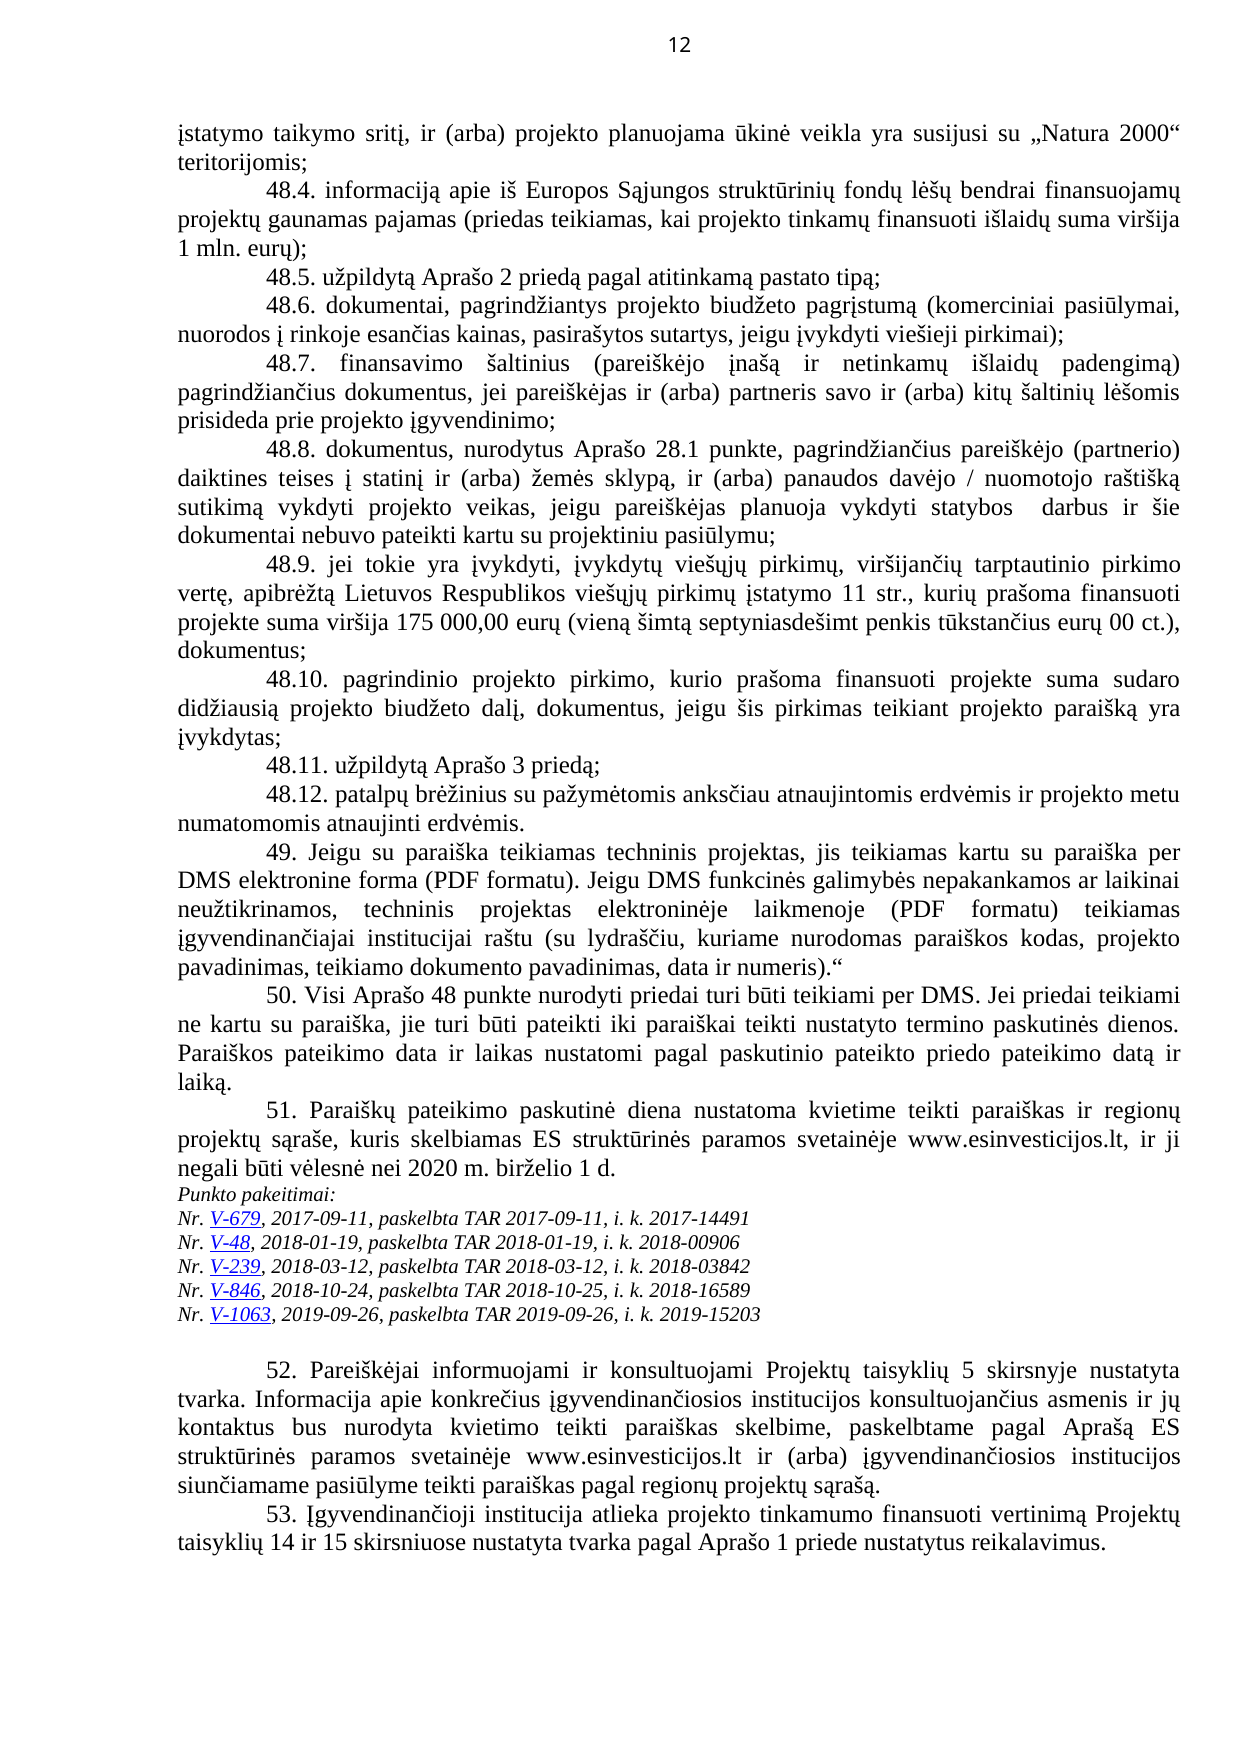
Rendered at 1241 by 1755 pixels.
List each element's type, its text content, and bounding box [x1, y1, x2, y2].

text Nr. V-239, 2018-03-12, paskelbta TAR 2018-03-12, i. k. 2018-03842 [177, 1254, 1181, 1278]
text Nr. V-1063, 2019-09-26, paskelbta TAR 2019-09-26, i. k. 2019-15203 [177, 1302, 1181, 1326]
text 48.6. dokumentai, pagrindžiantys projekto biudžeto pagrįstumą (komerciniai pasiūlymai, nuorodos į rinkoje esančias kainas, pasirašytos sutartys, jeigu įvykdyti viešieji pirkimai); [177, 291, 1181, 348]
text 53. Įgyvendinančioji institucija atlieka projekto tinkamumo finansuoti vertinimą Projektų taisyklių 14 ir 15 skirsniuose nustatyta tvarka pagal Aprašo 1 priede nustatytus reikalavimus. [177, 1499, 1181, 1556]
text 49. Jeigu su paraiška teikiamas techninis projektas, jis teikiamas kartu su paraiška per DMS elektronine forma (PDF formatu). Jeigu DMS funkcinės galimybės nepakankamos ar laikinai neužtikrinamos, techninis projektas elektroninėje laikmenoje (PDF formatu) teikiamas įgyvendinančiajai institucijai raštu (su lydraščiu, kuriame nurodomas paraiškos kodas, projekto pavadinimas, teikiamo dokumento pavadinimas, data ir numeris).“ [177, 837, 1181, 981]
text 48.8. dokumentus, nurodytus Aprašo 28.1 punkte, pagrindžiančius pareiškėjo (partnerio) daiktines teises į statinį ir (arba) žemės sklypą, ir (arba) panaudos davėjo / nuomotojo raštišką sutikimą vykdyti projekto veikas, jeigu pareiškėjas planuoja vykdyti statybos darbus ir šie dokumentai nebuvo pateikti kartu su projektiniu pasiūlymu; [177, 434, 1181, 549]
text Punkto pakeitimai: [177, 1182, 1181, 1206]
text 48.9. jei tokie yra įvykdyti, įvykdytų viešųjų pirkimų, viršijančių tarptautinio pirkimo vertę, apibrėžtą Lietuvos Respublikos viešųjų pirkimų įstatymo 11 str., kurių prašoma finansuoti projekte suma viršija 175 000,00 eurų (vieną šimtą septyniasdešimt penkis tūkstančius eurų 00 ct.), dokumentus; [177, 549, 1181, 664]
text 48.12. patalpų brėžinius su pažymėtomis anksčiau atnaujintomis erdvėmis ir projekto metu numatomomis atnaujinti erdvėmis. [177, 779, 1181, 837]
text įstatymo taikymo sritį, ir (arba) projekto planuojama ūkinė veikla yra susijusi su „Natura 2000“ teritorijomis; [177, 118, 1181, 176]
text 48.10. pagrindinio projekto pirkimo, kurio prašoma finansuoti projekte suma sudaro didžiausią projekto biudžeto dalį, dokumentus, jeigu šis pirkimas teikiant projekto paraišką yra įvykdytas; [177, 664, 1181, 751]
text 51. Paraiškų pateikimo paskutinė diena nustatoma kvietime teikti paraiškas ir regionų projektų sąraše, kuris skelbiamas ES struktūrinės paramos svetainėje www.esinvesticijos.lt, ir ji negali būti vėlesnė nei 2020 m. birželio 1 d. [177, 1096, 1181, 1182]
text Nr. V-846, 2018-10-24, paskelbta TAR 2018-10-25, i. k. 2018-16589 [177, 1278, 1181, 1302]
text 48.11. užpildytą Aprašo 3 priedą; [177, 751, 1181, 779]
text Nr. V-679, 2017-09-11, paskelbta TAR 2017-09-11, i. k. 2017-14491 [177, 1206, 1181, 1230]
text 48.5. užpildytą Aprašo 2 priedą pagal atitinkamą pastato tipą; [177, 262, 1181, 291]
text 48.7. finansavimo šaltinius (pareiškėjo įnašą ir netinkamų išlaidų padengimą) pagrindžiančius dokumentus, jei pareiškėjas ir (arba) partneris savo ir (arba) kitų šaltinių lėšomis prisideda prie projekto įgyvendinimo; [177, 348, 1181, 434]
text 50. Visi Aprašo 48 punkte nurodyti priedai turi būti teikiami per DMS. Jei priedai teikiami ne kartu su paraiška, jie turi būti pateikti iki paraiškai teikti nustatyto termino paskutinės dienos. Paraiškos pateikimo data ir laikas nustatomi pagal paskutinio pateikto priedo pateikimo datą ir laiką. [177, 981, 1181, 1096]
text Nr. V-48, 2018-01-19, paskelbta TAR 2018-01-19, i. k. 2018-00906 [177, 1230, 1181, 1254]
text 48.4. informaciją apie iš Europos Sąjungos struktūrinių fondų lėšų bendrai finansuojamų projektų gaunamas pajamas (priedas teikiamas, kai projekto tinkamų finansuoti išlaidų suma viršija 1 mln. eurų); [177, 176, 1181, 262]
text 52. Pareiškėjai informuojami ir konsultuojami Projektų taisyklių 5 skirsnyje nustatyta tvarka. Informacija apie konkrečius įgyvendinančiosios institucijos konsultuojančius asmenis ir jų kontaktus bus nurodyta kvietimo teikti paraiškas skelbime, paskelbtame pagal Aprašą ES struktūrinės paramos svetainėje www.esinvesticijos.lt ir (arba) įgyvendinančiosios institucijos siunčiamame pasiūlyme teikti paraiškas pagal regionų projektų sąrašą. [177, 1355, 1181, 1499]
